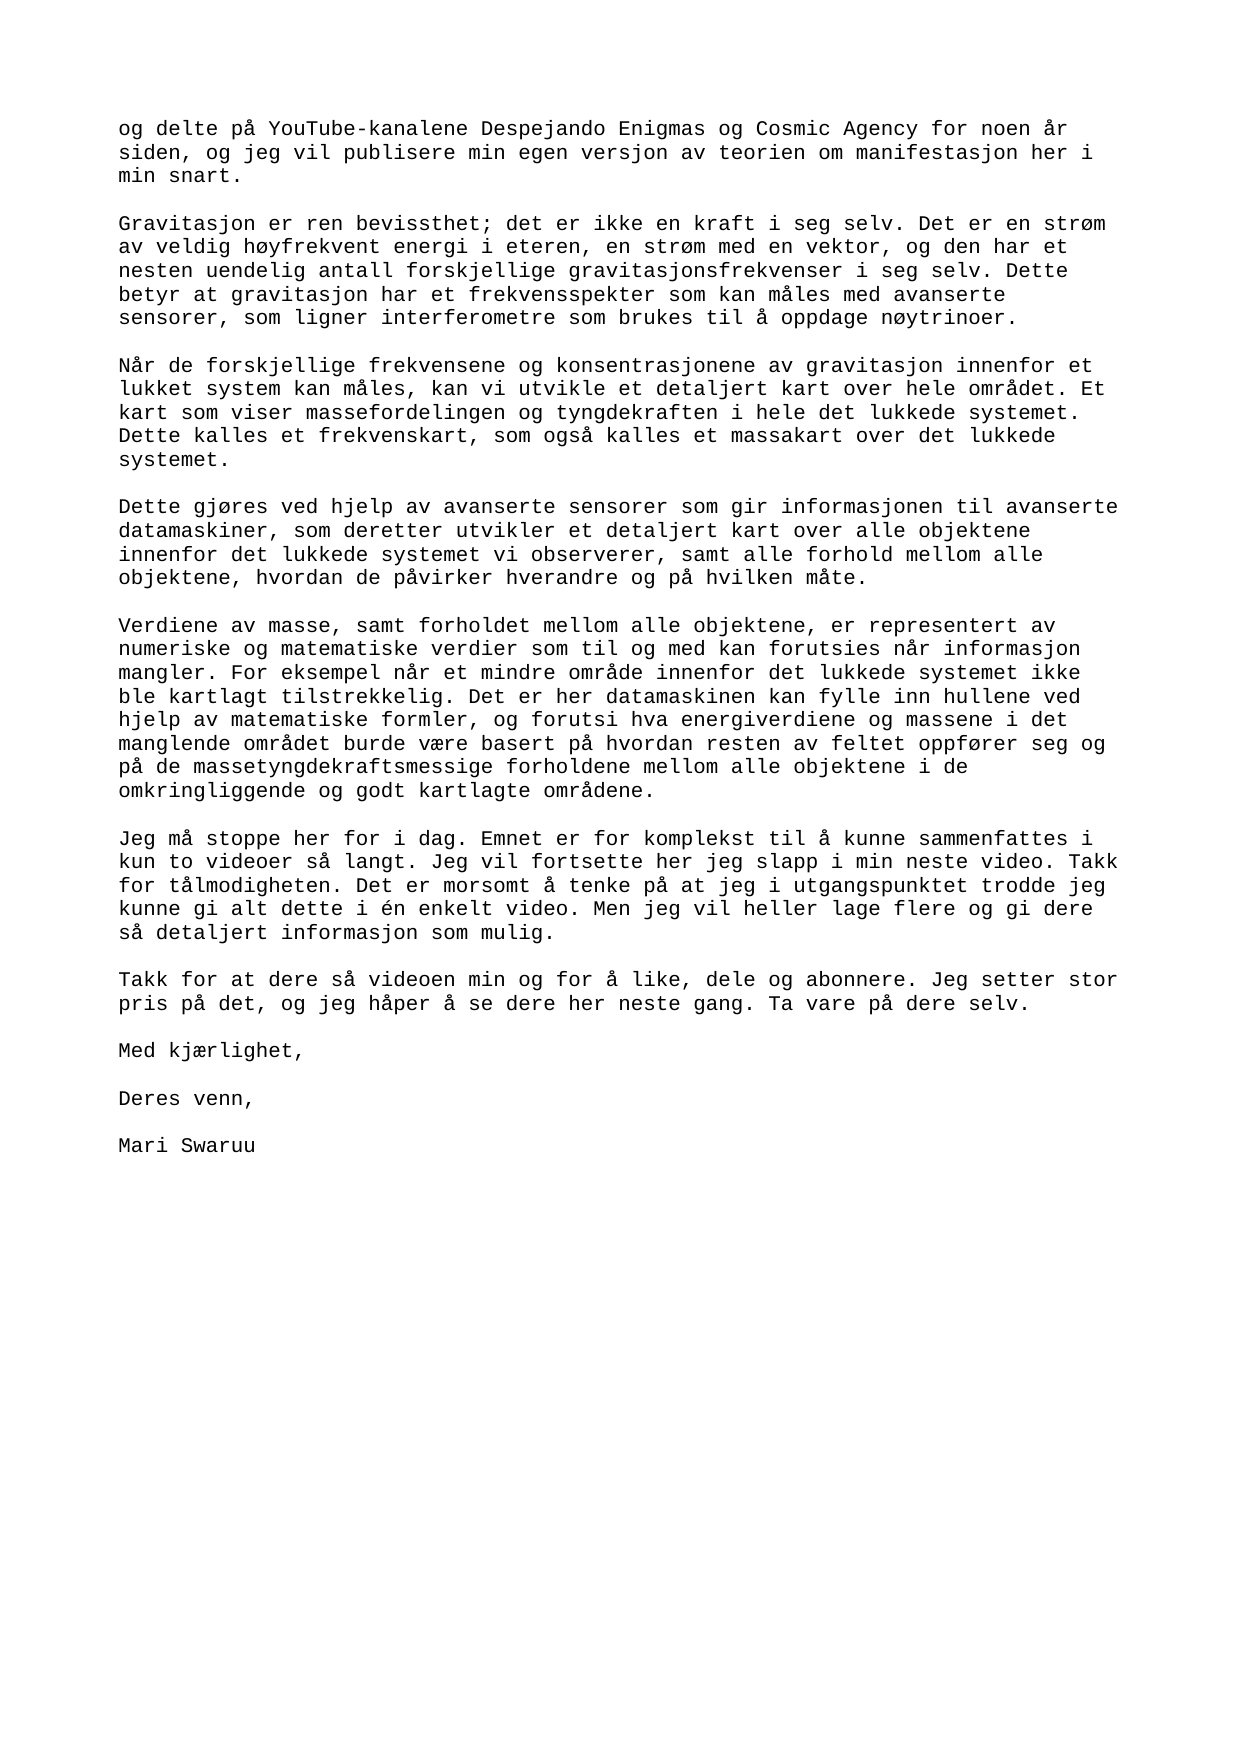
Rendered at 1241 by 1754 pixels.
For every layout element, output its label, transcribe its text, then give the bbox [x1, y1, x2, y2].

text Dette gjøres ved hjelp av avanserte sensorer som gir informasjonen til avanserte datamaskiner, som deretter utvikler et detaljert kart over alle objektene innenfor det lukkede systemet vi observerer, samt alle forhold mellom alle objektene, hvordan de påvirker hverandre og på hvilken måte. [118, 496, 1122, 591]
text Verdiene av masse, samt forholdet mellom alle objektene, er representert av numeriske og matematiske verdier som til og med kan forutsies når informasjon mangler. For eksempel når et mindre område innenfor det lukkede systemet ikke ble kartlagt tilstrekkelig. Det er her datamaskinen kan fylle inn hullene ved hjelp av matematiske formler, og forutsi hva energiverdiene og massene i det manglende området burde være basert på hvordan resten av feltet oppfører seg og på de massetyngdekraftsmessige forholdene mellom alle objektene i de omkringliggende og godt kartlagte områdene. [118, 615, 1122, 804]
text Deres venn, [118, 1088, 1122, 1111]
text Med kjærlighet, [118, 1040, 1122, 1064]
text Takk for at dere så videoen min og for å like, dele og abonnere. Jeg setter stor pris på det, og jeg håper å se dere her neste gang. Ta vare på dere selv. [118, 969, 1122, 1017]
text Gravitasjon er ren bevissthet; det er ikke en kraft i seg selv. Det er en strøm av veldig høyfrekvent energi i eteren, en strøm med en vektor, og den har et nesten uendelig antall forskjellige gravitasjonsfrekvenser i seg selv. Dette betyr at gravitasjon har et frekvensspekter som kan måles med avanserte sensorer, som ligner interferometre som brukes til å oppdage nøytrinoer. [118, 213, 1122, 331]
text og delte på YouTube-kanalene Despejando Enigmas og Cosmic Agency for noen år siden, og jeg vil publisere min egen versjon av teorien om manifestasjon her i min snart. [118, 118, 1122, 189]
text Når de forskjellige frekvensene og konsentrasjonene av gravitasjon innenfor et lukket system kan måles, kan vi utvikle et detaljert kart over hele området. Et kart som viser massefordelingen og tyngdekraften i hele det lukkede systemet. Dette kalles et frekvenskart, som også kalles et massakart over det lukkede systemet. [118, 354, 1122, 473]
text Jeg må stoppe her for i dag. Emnet er for komplekst til å kunne sammenfattes i kun to videoer så langt. Jeg vil fortsette her jeg slapp i min neste video. Takk for tålmodigheten. Det er morsomt å tenke på at jeg i utgangspunktet trodde jeg kunne gi alt dette i én enkelt video. Men jeg vil heller lage flere og gi dere så detaljert informasjon som mulig. [118, 827, 1122, 946]
text Mari Swaruu [118, 1135, 1122, 1158]
